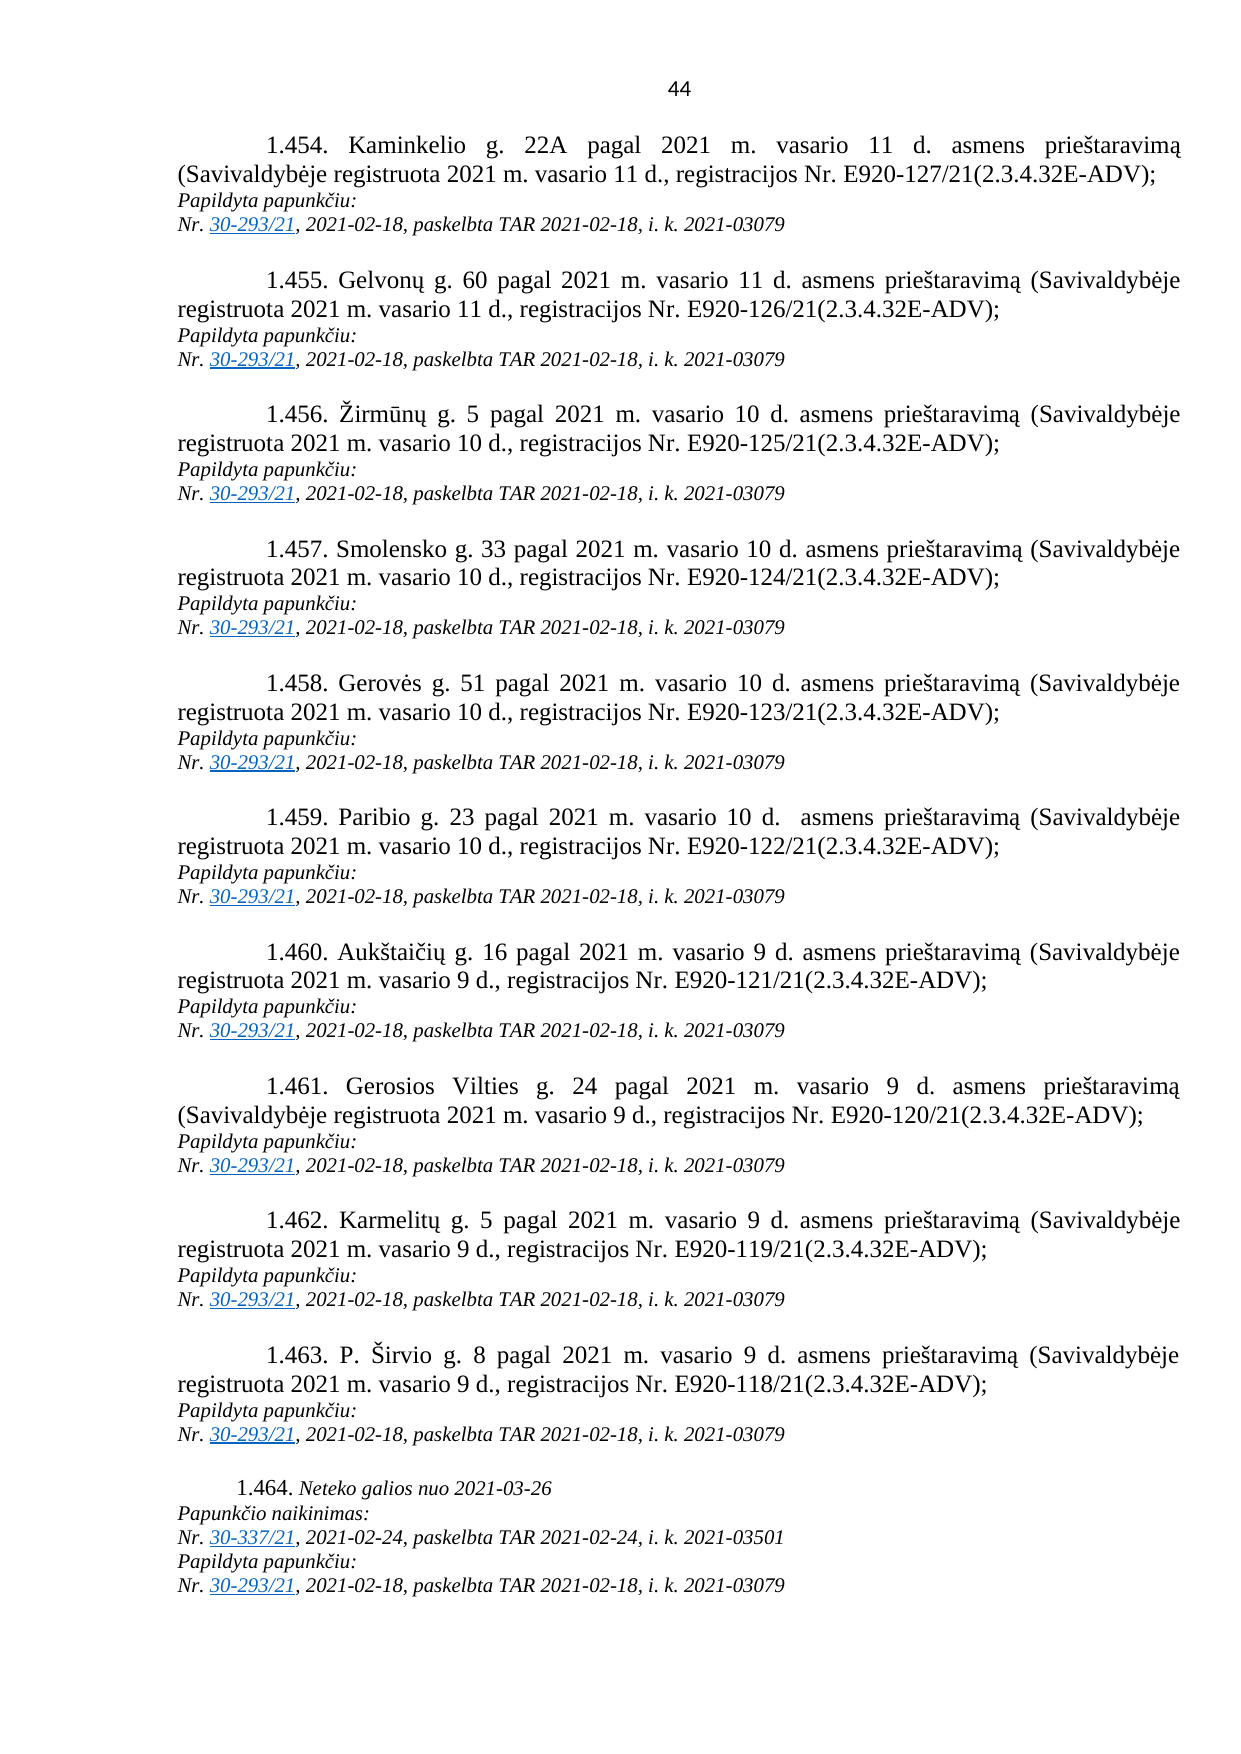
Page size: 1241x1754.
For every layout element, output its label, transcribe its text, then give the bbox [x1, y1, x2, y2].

text Papildyta papunkčiu: [177, 994, 1181, 1018]
text Papildyta papunkčiu: [177, 1549, 1181, 1573]
text 1.455. Gelvonų g. 60 pagal 2021 m. vasario 11 d. asmens prieštaravimą (Savivaldybėje registruota 2021 m. vasario 11 d., registracijos Nr. E920-126/21(2.3.4.32E-ADV); [177, 265, 1181, 322]
text 1.463. P. Širvio g. 8 pagal 2021 m. vasario 9 d. asmens prieštaravimą (Savivaldybėje registruota 2021 m. vasario 9 d., registracijos Nr. E920-118/21(2.3.4.32E-ADV); [177, 1340, 1181, 1397]
text Papildyta papunkčiu: [177, 188, 1181, 212]
text 1.454. Kaminkelio g. 22A pagal 2021 m. vasario 11 d. asmens prieštaravimą (Savivaldybėje registruota 2021 m. vasario 11 d., registracijos Nr. E920-127/21(2.3.4.32E-ADV); [177, 131, 1181, 188]
text Papildyta papunkčiu: [177, 322, 1181, 347]
text Papildyta papunkčiu: [177, 1397, 1181, 1422]
text Nr. 30-293/21, 2021-02-18, paskelbta TAR 2021-02-18, i. k. 2021-03079 [177, 1153, 1181, 1177]
text Nr. 30-337/21, 2021-02-24, paskelbta TAR 2021-02-24, i. k. 2021-03501 [177, 1525, 1181, 1549]
text Nr. 30-293/21, 2021-02-18, paskelbta TAR 2021-02-18, i. k. 2021-03079 [177, 615, 1181, 639]
text 1.462. Karmelitų g. 5 pagal 2021 m. vasario 9 d. asmens prieštaravimą (Savivaldybėje registruota 2021 m. vasario 9 d., registracijos Nr. E920-119/21(2.3.4.32E-ADV); [177, 1206, 1181, 1263]
text Papildyta papunkčiu: [177, 726, 1181, 750]
text Nr. 30-293/21, 2021-02-18, paskelbta TAR 2021-02-18, i. k. 2021-03079 [177, 1573, 1181, 1597]
text Nr. 30-293/21, 2021-02-18, paskelbta TAR 2021-02-18, i. k. 2021-03079 [177, 1018, 1181, 1042]
text 1.459. Paribio g. 23 pagal 2021 m. vasario 10 d. asmens prieštaravimą (Savivaldybėje registruota 2021 m. vasario 10 d., registracijos Nr. E920-122/21(2.3.4.32E-ADV); [177, 802, 1181, 860]
text Papildyta papunkčiu: [177, 457, 1181, 481]
text Nr. 30-293/21, 2021-02-18, paskelbta TAR 2021-02-18, i. k. 2021-03079 [177, 884, 1181, 908]
text 1.461. Gerosios Vilties g. 24 pagal 2021 m. vasario 9 d. asmens prieštaravimą (Savivaldybėje registruota 2021 m. vasario 9 d., registracijos Nr. E920-120/21(2.3.4.32E-ADV); [177, 1071, 1181, 1129]
text 1.457. Smolensko g. 33 pagal 2021 m. vasario 10 d. asmens prieštaravimą (Savivaldybėje registruota 2021 m. vasario 10 d., registracijos Nr. E920-124/21(2.3.4.32E-ADV); [177, 534, 1181, 591]
text Papildyta papunkčiu: [177, 1263, 1181, 1287]
text Papunkčio naikinimas: [177, 1501, 1181, 1525]
text Nr. 30-293/21, 2021-02-18, paskelbta TAR 2021-02-18, i. k. 2021-03079 [177, 1287, 1181, 1311]
text Nr. 30-293/21, 2021-02-18, paskelbta TAR 2021-02-18, i. k. 2021-03079 [177, 347, 1181, 371]
text Papildyta papunkčiu: [177, 1129, 1181, 1153]
text Nr. 30-293/21, 2021-02-18, paskelbta TAR 2021-02-18, i. k. 2021-03079 [177, 212, 1181, 236]
text 1.456. Žirmūnų g. 5 pagal 2021 m. vasario 10 d. asmens prieštaravimą (Savivaldybėje registruota 2021 m. vasario 10 d., registracijos Nr. E920-125/21(2.3.4.32E-ADV); [177, 399, 1181, 457]
text Nr. 30-293/21, 2021-02-18, paskelbta TAR 2021-02-18, i. k. 2021-03079 [177, 750, 1181, 774]
text 1.458. Gerovės g. 51 pagal 2021 m. vasario 10 d. asmens prieštaravimą (Savivaldybėje registruota 2021 m. vasario 10 d., registracijos Nr. E920-123/21(2.3.4.32E-ADV); [177, 668, 1181, 726]
text Nr. 30-293/21, 2021-02-18, paskelbta TAR 2021-02-18, i. k. 2021-03079 [177, 481, 1181, 505]
text Papildyta papunkčiu: [177, 591, 1181, 615]
text 1.464. Neteko galios nuo 2021-03-26 [177, 1474, 1181, 1501]
text Nr. 30-293/21, 2021-02-18, paskelbta TAR 2021-02-18, i. k. 2021-03079 [177, 1422, 1181, 1446]
text 1.460. Aukštaičių g. 16 pagal 2021 m. vasario 9 d. asmens prieštaravimą (Savivaldybėje registruota 2021 m. vasario 9 d., registracijos Nr. E920-121/21(2.3.4.32E-ADV); [177, 937, 1181, 994]
text Papildyta papunkčiu: [177, 860, 1181, 884]
